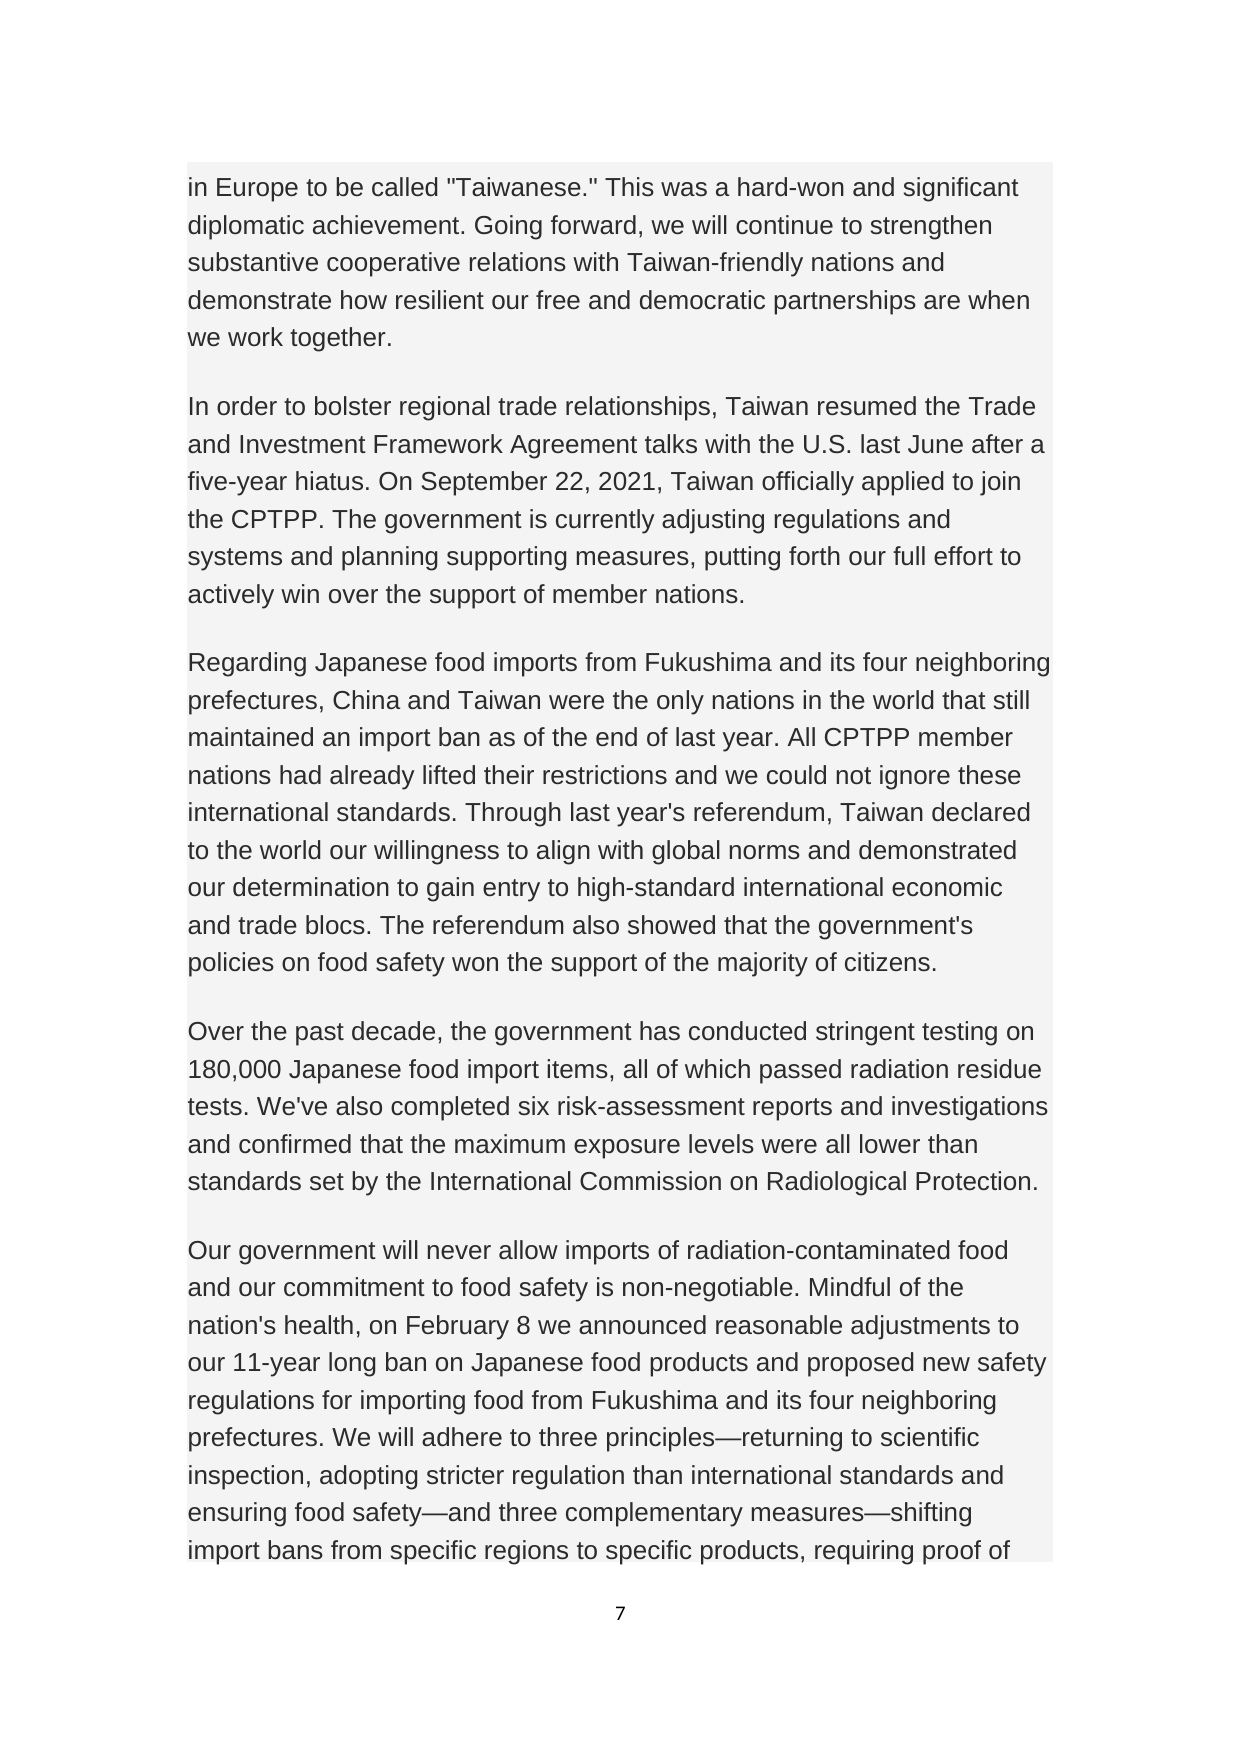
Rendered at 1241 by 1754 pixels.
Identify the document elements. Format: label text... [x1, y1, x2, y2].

text Regarding Japanese food imports from Fukushima and its four neighboring prefectures, China and Taiwan were the only nations in the world that still maintained an import ban as of the end of last year. All CPTPP member nations had already lifted their restrictions and we could not ignore these international standards. Through last year's referendum, Taiwan declared to the world our willingness to align with global norms and demonstrated our determination to gain entry to high-standard international economic and trade blocs. The referendum also showed that the government's policies on food safety won the support of the majority of citizens. [187, 637, 1053, 975]
text Over the past decade, the government has conducted stringent testing on 180,000 Japanese food import items, all of which passed radiation residue tests. We've also completed six risk-assessment reports and investigations and confirmed that the maximum exposure levels were all lower than standards set by the International Commission on Radiological Protection. [187, 1006, 1053, 1194]
text In order to bolster regional trade relationships, Taiwan resumed the Trade and Investment Framework Agreement talks with the U.S. last June after a five-year hiatus. On September 22, 2021, Taiwan officially applied to join the CPTPP. The government is currently adjusting regulations and systems and planning supporting measures, putting forth our full effort to actively win over the support of member nations. [187, 381, 1053, 606]
text Our government will never allow imports of radiation-contaminated food and our commitment to food safety is non-negotiable. Mindful of the nation's health, on February 8 we announced reasonable adjustments to our 11-year long ban on Japanese food products and proposed new safety regulations for importing food from Fukushima and its four neighboring prefectures. We will adhere to three principles—returning to scientific inspection, adopting stricter regulation than international standards and ensuring food safety—and three complementary measures—shifting import bans from specific regions to specific products, requiring proof of [187, 1225, 1053, 1562]
text in Europe to be called "Taiwanese." This was a hard-won and significant diplomatic achievement. Going forward, we will continue to strengthen substantive cooperative relations with Taiwan-friendly nations and demonstrate how resilient our free and democratic partnerships are when we work together. [187, 162, 1053, 350]
